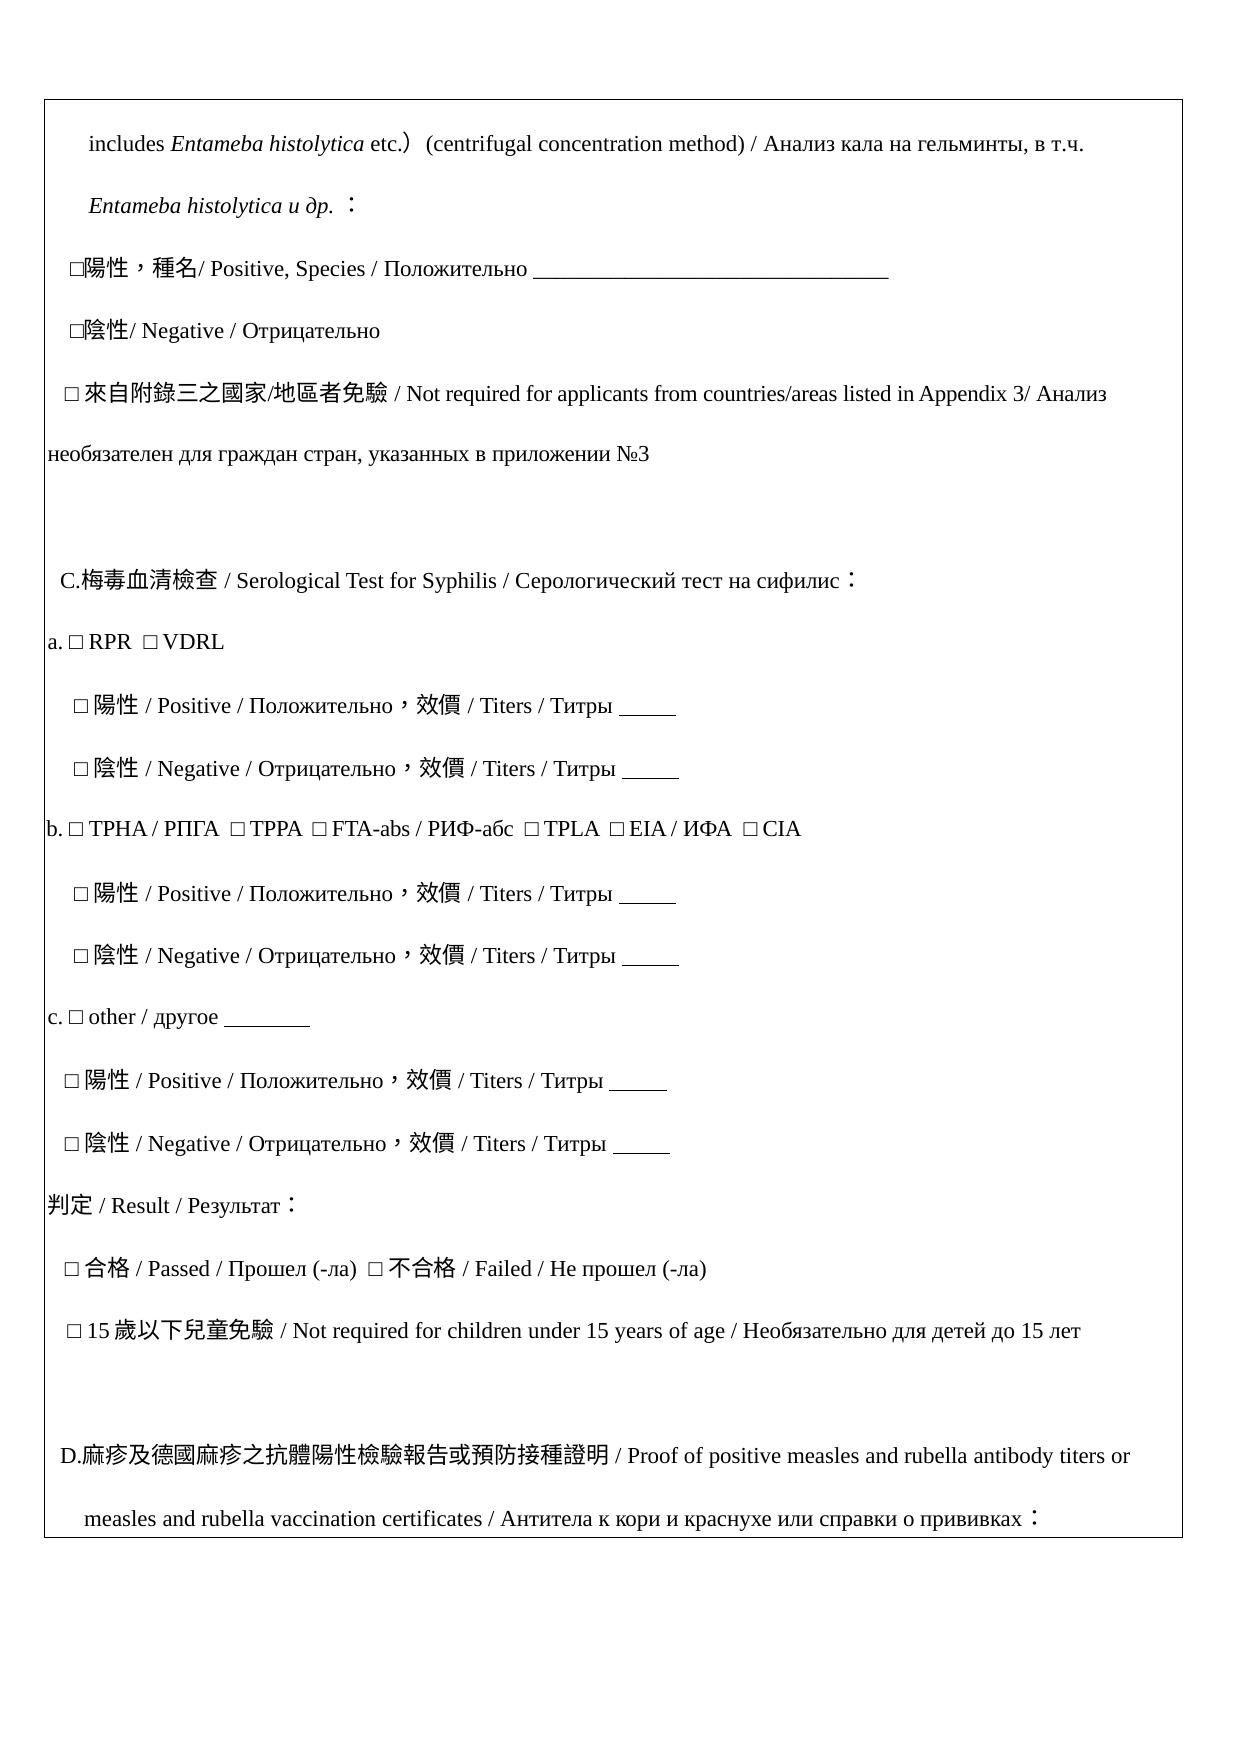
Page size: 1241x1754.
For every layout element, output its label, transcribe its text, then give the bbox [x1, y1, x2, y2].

table_header includes Entameba histolytica etc.）(centrifugal concentration method) / Анализ кала на гельминты, в т.ч. Entameba histolytica и др. ： □陽性，種名/ Positive, Species / Положительно _______________________________ □陰性/ Negative / Отрицательно □ 來自附錄三之國家/地區者免驗 / Not required for applicants from countries/areas listed in Appendix 3/ Анализ необязателен для граждан стран, указанных в приложении №3 C.梅毒血清檢查 / Serological Test for Syphilis / Серологический тест на сифилис： a. □ RPR □ VDRL □ 陽性 / Positive / Положительно，效價 / Titers / Титры □ 陰性 / Negative / Отрицательно，效價 / Titers / Титры b. □ TPHA / РПГА □ TPPA □ FTA-abs / РИФ-абс □ TPLA □ EIA / ИФА □ CIA □ 陽性 / Positive / Положительно，效價 / Titers / Титры □ 陰性 / Negative / Отрицательно，效價 / Titers / Титры c. □ other / другое □ 陽性 / Positive / Положительно，效價 / Titers / Титры □ 陰性 / Negative / Отрицательно，效價 / Titers / Титры 判定 / Result / Результат： □ 合格 / Passed / Прошел (-ла) □ 不合格 / Failed / Не прошел (-ла) □ 15歲以下兒童免驗 / Not required for children under 15 years of age / Необязательно для детей до 15 лет D.麻疹及德國麻疹之抗體陽性檢驗報告或預防接種證明 / Proof of positive measles and rubella antibody titers or measles and rubella vaccination certificates / Антитела к кори и краснухе или справки о прививках： [45, 100, 1182, 1537]
